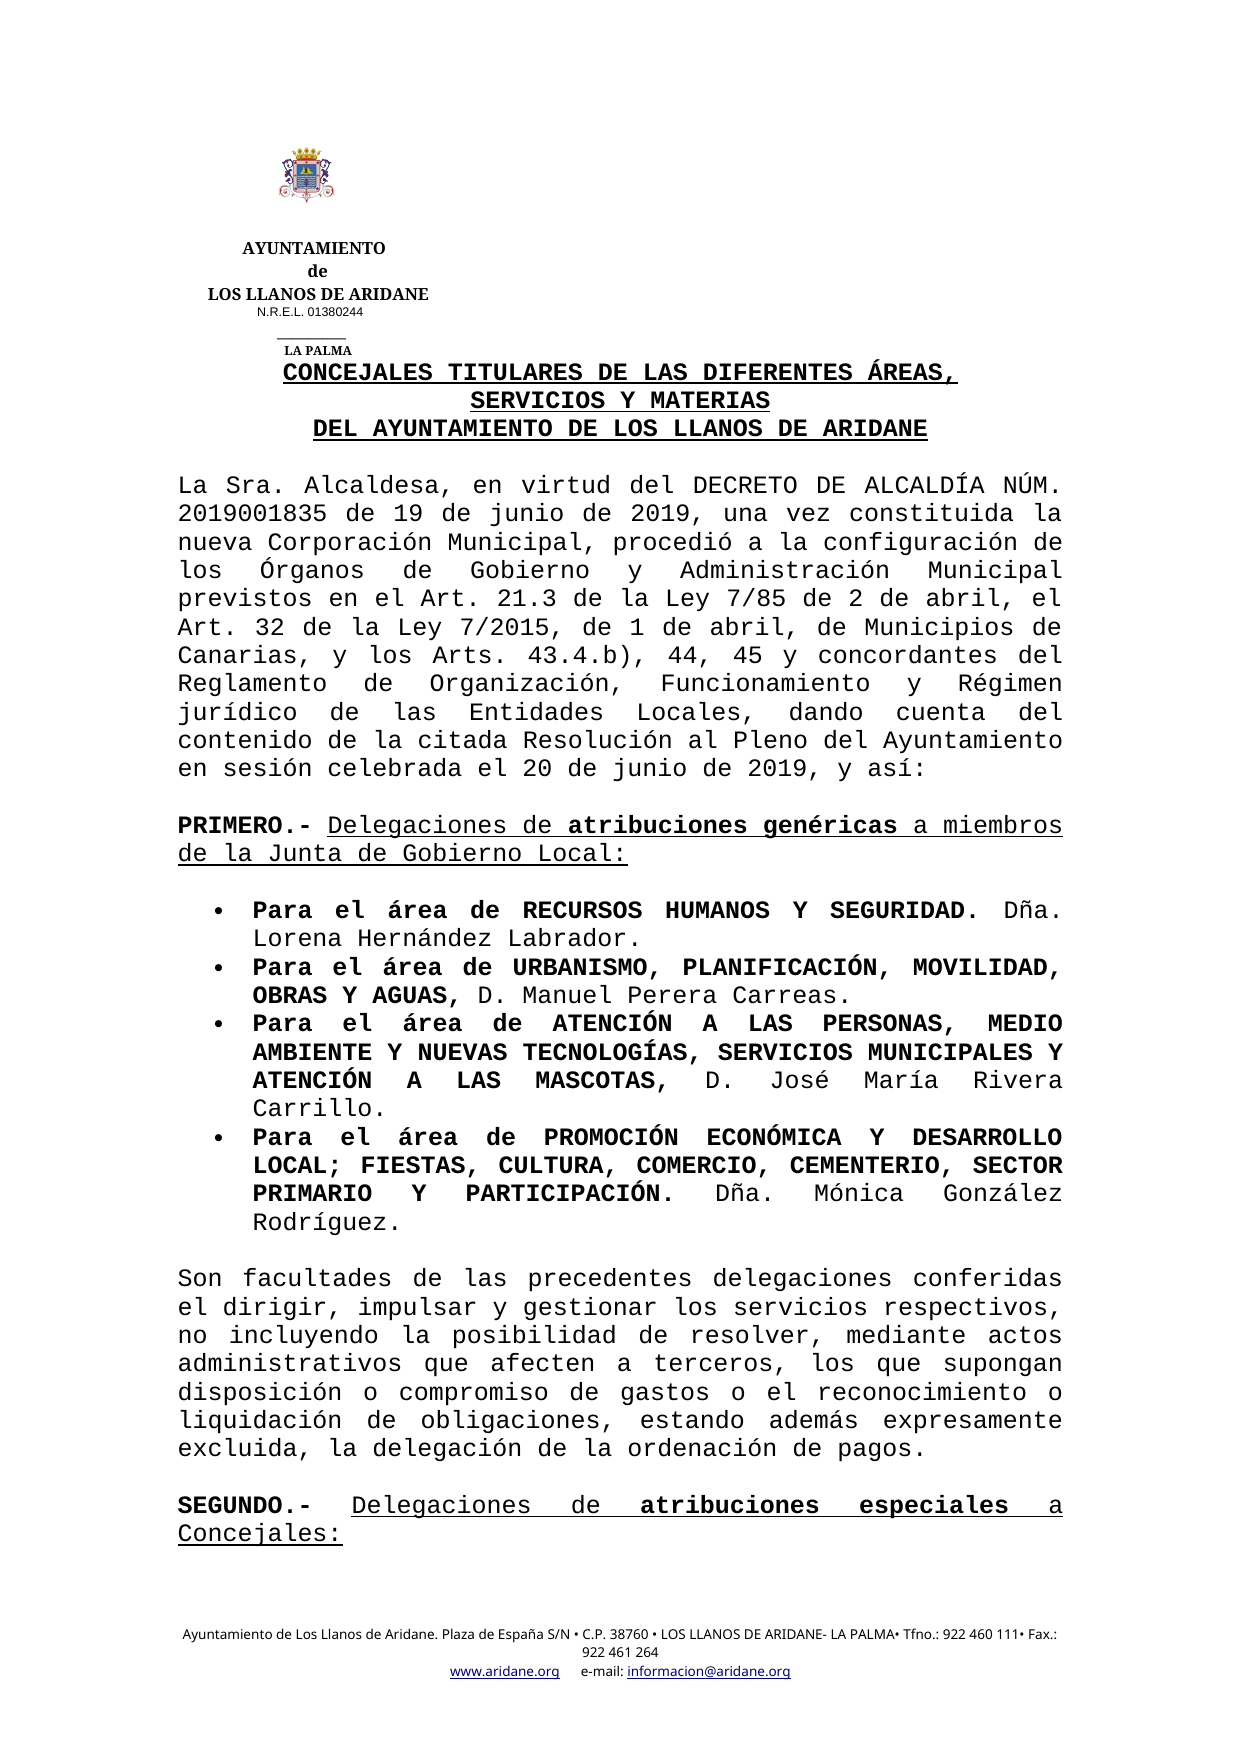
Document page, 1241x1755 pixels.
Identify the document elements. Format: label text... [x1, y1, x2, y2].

text Son facultades de las precedentes delegaciones conferidas el dirigir, impulsar y gestionar los servicios respectivos, no incluyendo la posibilidad de resolver, mediante actos administrativos que afecten a terceros, los que supongan disposición o compromiso de gastos o el reconocimiento o liquidación de obligaciones, estando además expresamente excluida, la delegación de la ordenación de pagos. [177, 1266, 1063, 1464]
text CONCEJALES TITULARES DE LAS DIFERENTES ÁREAS, [177, 359, 1063, 387]
list Para el área de ATENCIÓN A LAS PERSONAS, MEDIO AMBIENTE Y NUEVAS TECNOLOGÍAS, SERVICIOS MUNICIPALES Y ATENCIÓN A LAS MASCOTAS, D. José María Rivera Carrillo. [215, 1011, 1063, 1124]
text La Sra. Alcaldesa, en virtud del DECRETO DE ALCALDÍA NÚM. 2019001835 de 19 de junio de 2019, una vez constituida la nueva Corporación Municipal, procedió a la configuración de los Órganos de Gobierno y Administración Municipal previstos en el Art. 21.3 de la Ley 7/85 de 2 de abril, el Art. 32 de la Ley 7/2015, de 1 de abril, de Municipios de Canarias, y los Arts. 43.4.b), 44, 45 y concordantes del Reglamento de Organización, Funcionamiento y Régimen jurídico de las Entidades Locales, dando cuenta del contenido de la citada Resolución al Pleno del Ayuntamiento en sesión celebrada el 20 de junio de 2019, y así: [177, 472, 1063, 784]
list Para el área de URBANISMO, PLANIFICACIÓN, MOVILIDAD, OBRAS Y AGUAS, D. Manuel Perera Carreas. [215, 954, 1063, 1011]
text SEGUNDO.- Delegaciones de atribuciones especiales a Concejales: [177, 1492, 1063, 1549]
text DEL AYUNTAMIENTO DE LOS LLANOS DE ARIDANE [177, 416, 1063, 444]
list Para el área de RECURSOS HUMANOS Y SEGURIDAD. Dña. Lorena Hernández Labrador. [215, 897, 1063, 954]
text SERVICIOS Y MATERIAS [177, 387, 1063, 416]
text PRIMERO.- Delegaciones de atribuciones genéricas a miembros de la Junta de Gobierno Local: [177, 812, 1063, 869]
list Para el área de PROMOCIÓN ECONÓMICA Y DESARROLLO LOCAL; FIESTAS, CULTURA, COMERCIO, CEMENTERIO, SECTOR PRIMARIO Y PARTICIPACIÓN. Dña. Mónica González Rodríguez. [215, 1124, 1063, 1237]
